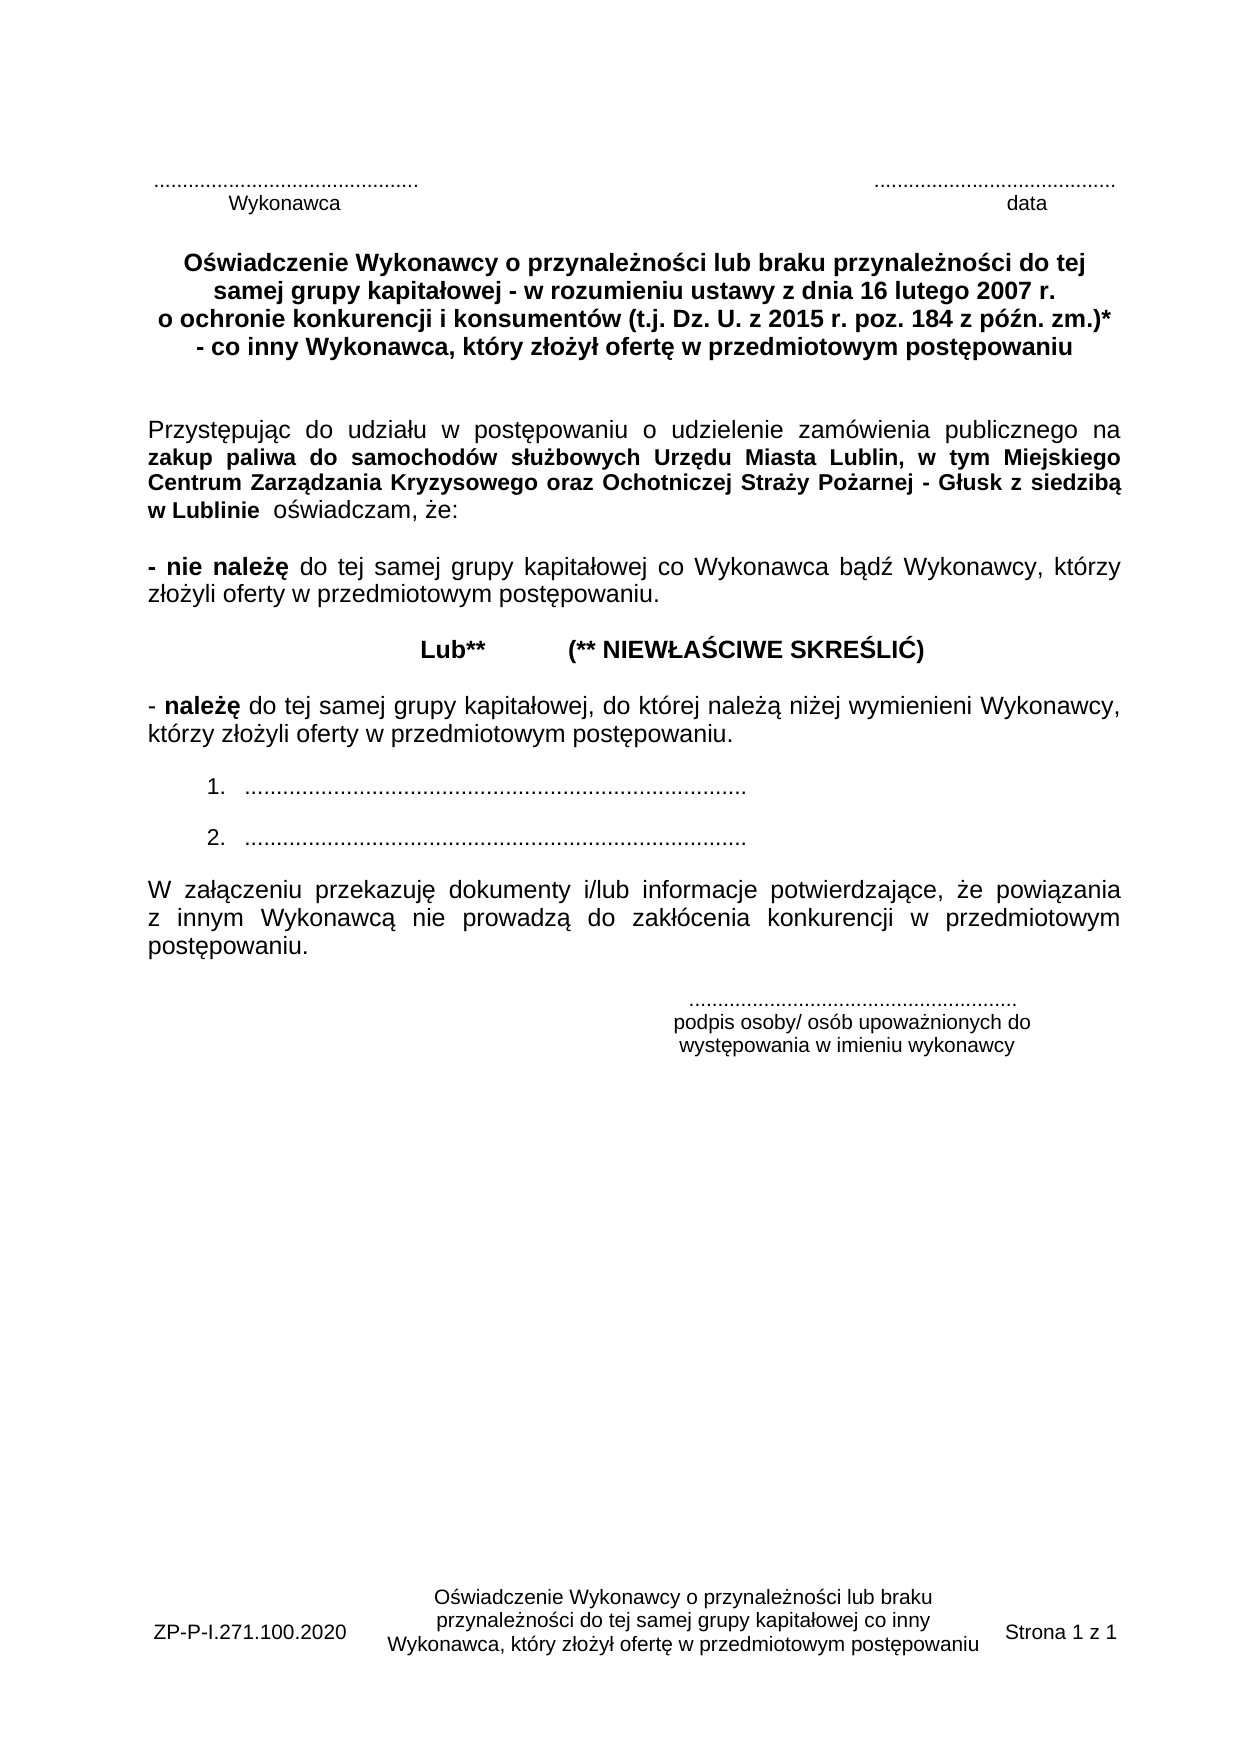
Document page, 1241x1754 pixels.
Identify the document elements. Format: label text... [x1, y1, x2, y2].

list ............................................................................... [207, 825, 1122, 850]
text Oświadczenie Wykonawcy o przynależności lub braku przynależności do tej samej grupy kapitałowej - w rozumieniu ustawy z dnia 16 lutego 2007 r. o ochronie konkurencji i konsumentów (t.j. Dz. U. z 2015 r. poz. 184 z późn. zm.)* [148, 249, 1122, 333]
list Lub** (** NIEWŁAŚCIWE SKREŚLIĆ) [185, 636, 1122, 664]
text - należę do tej samej grupy kapitałowej, do której należą niżej wymienieni Wykonawcy, którzy złożyli oferty w przedmiotowym postępowaniu. [148, 692, 1122, 748]
text - co inny Wykonawca, który złożył ofertę w przedmiotowym postępowaniu [148, 333, 1122, 361]
list ............................................................................... [207, 773, 1122, 799]
table_header .............................................. Wykonawca [148, 163, 635, 221]
text W załączeniu przekazuję dokumenty i/lub informacje potwierdzające, że powiązania z innym Wykonawcą nie prowadzą do zakłócenia konkurencji w przedmiotowym postępowaniu. [148, 876, 1122, 960]
table_header .......................................... data [635, 163, 1122, 221]
text podpis osoby/ osób upoważnionych do [148, 1011, 1122, 1034]
text występowania w imieniu wykonawcy [148, 1034, 1122, 1057]
text - nie należę do tej samej grupy kapitałowej co Wykonawca bądź Wykonawcy, którzy złożyli oferty w przedmiotowym postępowaniu. [148, 552, 1122, 608]
text Przystępując do udziału w postępowaniu o udzielenie zamówienia publicznego na zakup paliwa do samochodów służbowych Urzędu Miasta Lublin, w tym Miejskiego Centrum Zarządzania Kryzysowego oraz Ochotniczej Straży Pożarnej - Głusk z siedzibą w Lublinie oświadczam, że: [148, 416, 1122, 524]
text ......................................................... [148, 988, 1122, 1011]
